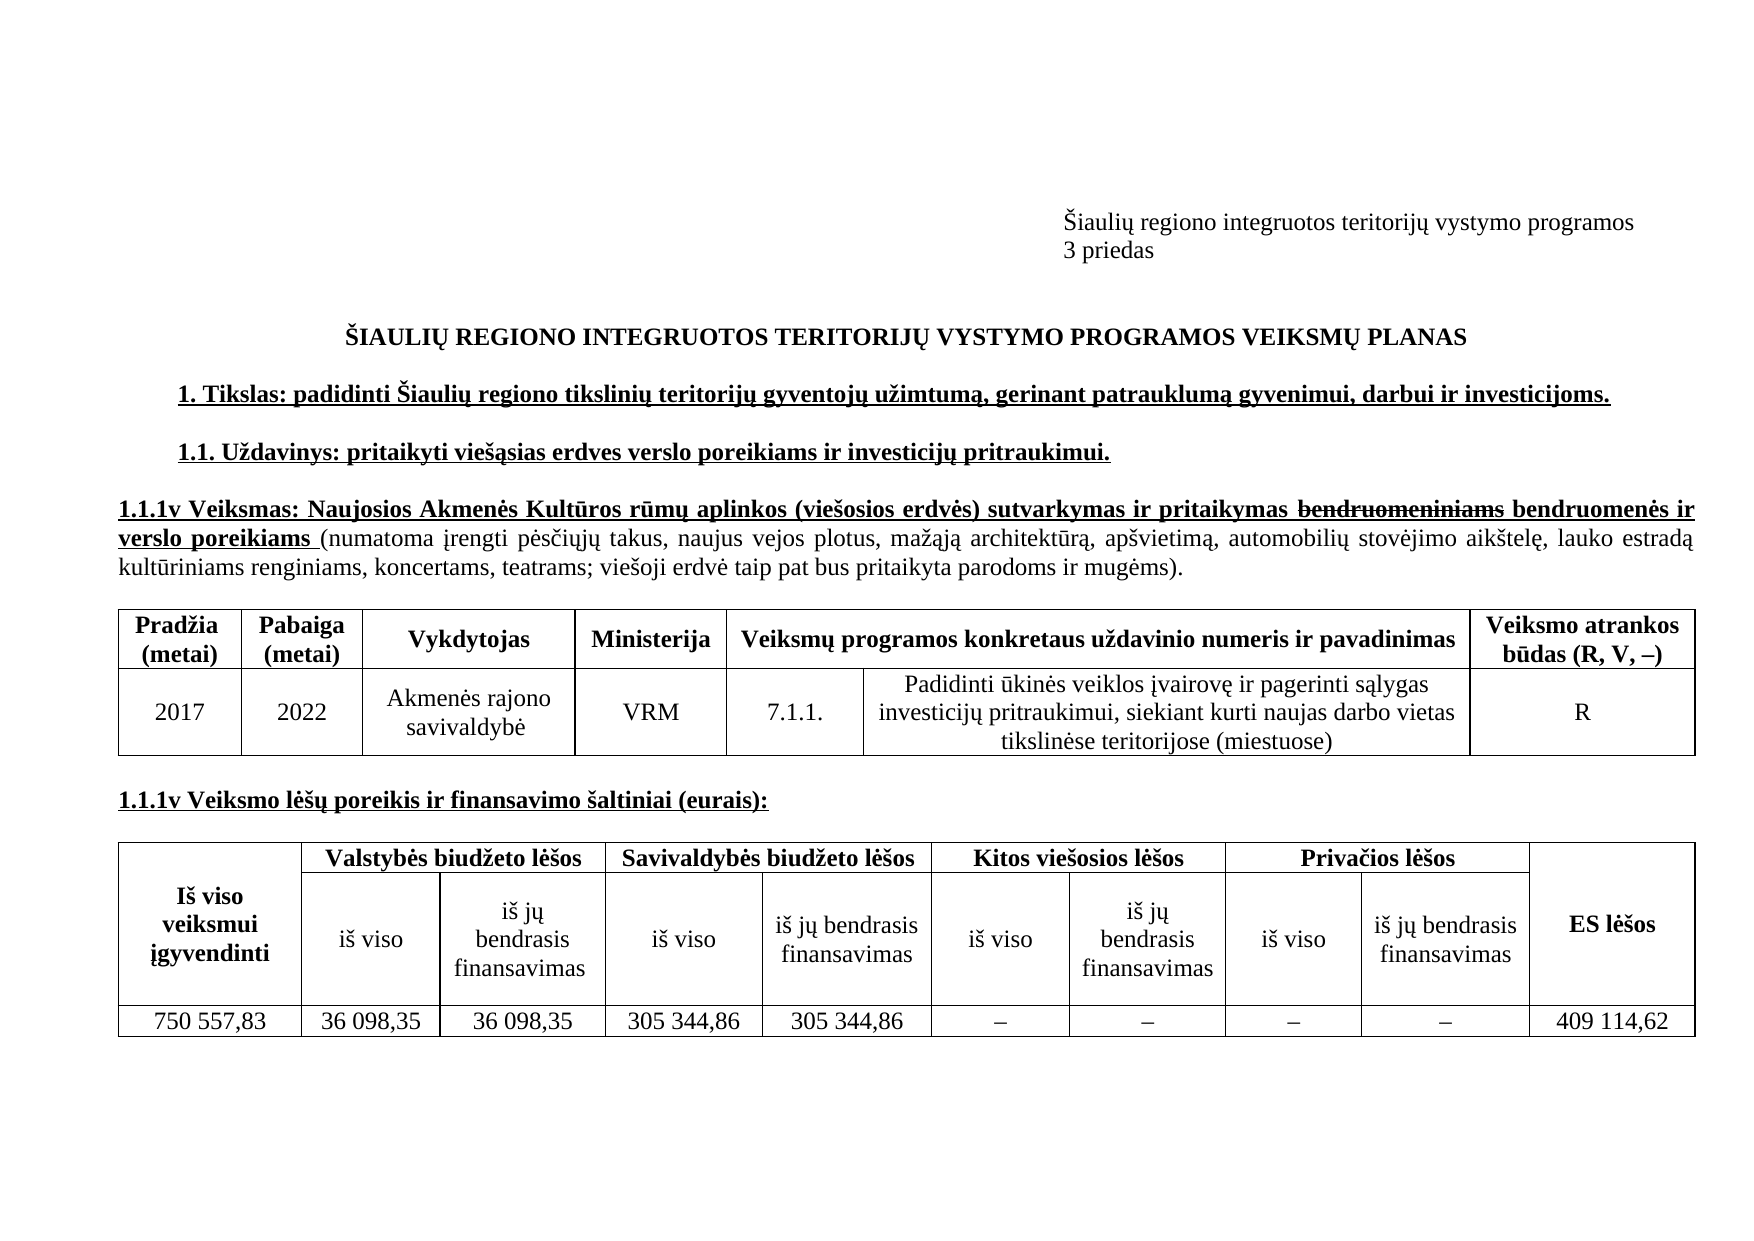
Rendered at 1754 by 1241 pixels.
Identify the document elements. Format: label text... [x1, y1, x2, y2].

table_header Veiksmų programos konkretaus uždavinio numeris ir pavadinimas [727, 610, 1469, 668]
table_header Pradžia (metai) [119, 610, 241, 668]
table_cell iš viso [1226, 873, 1361, 1005]
table_header Iš viso veiksmui įgyvendinti [119, 843, 301, 1005]
table_cell – [1362, 1006, 1529, 1036]
table_cell iš jų bendrasis finansavimas [1070, 873, 1225, 1005]
table_cell 750 557,83 [119, 1006, 301, 1036]
table_cell – [1226, 1006, 1361, 1036]
table_cell VRM [576, 669, 726, 755]
table_cell iš viso [606, 873, 762, 1005]
text verslo poreikiams (numatoma įrengti pėsčiųjų takus, naujus vejos plotus, mažąją architektūrą, apšvietimą, automobilių stovėjimo aikštelę, lauko estradą kultūriniams renginiams, koncertams, teatrams; viešoji erdvė taip pat bus pritaikyta parodoms ir mugėms). [118, 521, 1695, 580]
text Šiaulių regiono integruotos teritorijų vystymo programos [1063, 207, 1695, 235]
table_header Veiksmo atrankos būdas (R, V, –) [1471, 610, 1694, 668]
table_cell 7.1.1. [727, 669, 863, 755]
text 1.1. Uždavinys: pritaikyti viešąsias erdves verslo poreikiams ir investicijų pritraukimui. [118, 437, 1695, 465]
table_cell Akmenės rajono savivaldybė [363, 669, 574, 755]
table_cell iš viso [302, 873, 439, 1005]
table_header Savivaldybės biudžeto lėšos [606, 843, 931, 872]
table_header Pabaiga (metai) [242, 610, 362, 668]
table_cell 305 344,86 [606, 1006, 762, 1036]
table_cell – [1070, 1006, 1225, 1036]
table_cell R [1471, 669, 1694, 755]
table_cell iš jų bendrasis finansavimas [763, 873, 931, 1005]
table_cell 36 098,35 [302, 1006, 439, 1036]
text ŠIAULIŲ REGIONO INTEGRUOTOS TERITORIJŲ VYSTYMO PROGRAMOS VEIKSMŲ PLANAS [118, 322, 1695, 350]
table_header Valstybės biudžeto lėšos [302, 843, 605, 872]
table_cell 305 344,86 [763, 1006, 931, 1036]
text 1.1.1v Veiksmo lėšų poreikis ir finansavimo šaltiniai (eurais): [118, 785, 1695, 813]
table_cell iš viso [932, 873, 1069, 1005]
text 1.1.1v Veiksmas: Naujosios Akmenės Kultūros rūmų aplinkos (viešosios erdvės) sutvarkymas ir pritaikymas bendruomeniniams bendruomenės ir [118, 494, 1695, 519]
table_cell – [932, 1006, 1069, 1036]
text 1. Tikslas: padidinti Šiaulių regiono tikslinių teritorijų gyventojų užimtumą, gerinant patrauklumą gyvenimui, darbui ir investicijoms. [118, 379, 1695, 408]
table_header Kitos viešosios lėšos [932, 843, 1225, 872]
table_cell 36 098,35 [441, 1006, 605, 1036]
table_cell iš jų bendrasis finansavimas [1362, 873, 1529, 1005]
table_header ES lėšos [1530, 843, 1694, 1005]
table_header Vykdytojas [363, 610, 574, 668]
table_header Privačios lėšos [1226, 843, 1529, 872]
table_cell iš jų bendrasis finansavimas [441, 873, 605, 1005]
table_cell 2022 [242, 669, 362, 755]
table_cell 2017 [119, 669, 241, 755]
table_header Ministerija [576, 610, 726, 668]
table_cell 409 114,62 [1530, 1006, 1694, 1036]
text 3 priedas [1063, 235, 1695, 264]
table_cell Padidinti ūkinės veiklos įvairovę ir pagerinti sąlygas investicijų pritraukimui, siekiant kurti naujas darbo vietas tikslinėse teritorijose (miestuose) [864, 669, 1469, 755]
